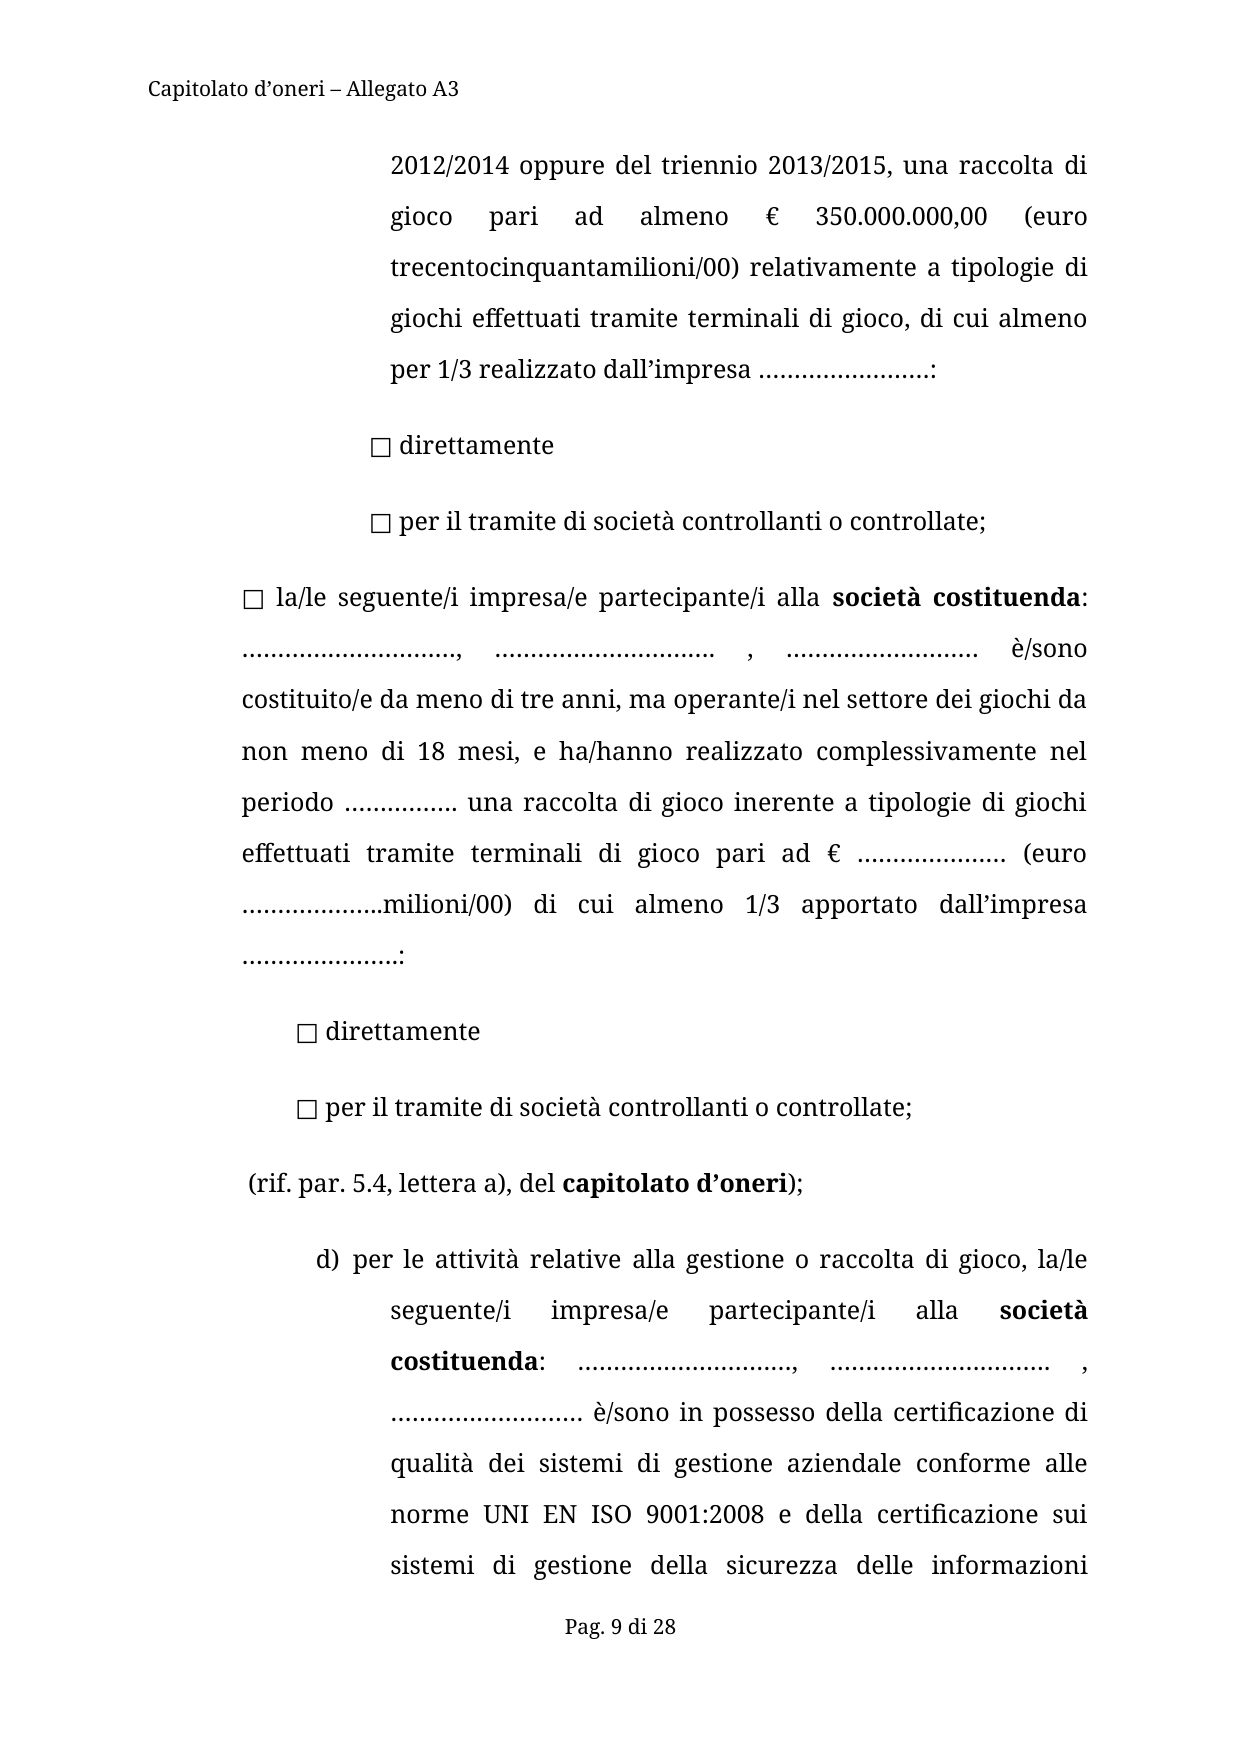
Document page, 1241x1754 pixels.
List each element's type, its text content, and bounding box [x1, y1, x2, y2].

list 2012/2014 oppure del triennio 2013/2015, una raccolta di gioco pari ad almeno € 350.000.000,00 (euro trecentocinquantamilioni/00) relativamente a tipologie di giochi effettuati tramite terminali di gioco, di cui almeno per 1/3 realizzato dall’impresa ……………………: [316, 148, 1088, 386]
text □ direttamente [295, 1013, 1088, 1047]
text □ per il tramite di società controllanti o controllate; [295, 1089, 1088, 1123]
text □ direttamente [369, 428, 1088, 462]
text □ la/le seguente/i impresa/e partecipante/i alla società costituenda: …………………………, …………………………. , ……………………… è/sono costituito/e da meno di tre anni, ma operante/i nel settore dei giochi da non meno di 18 mesi, e ha/hanno realizzato complessivamente nel periodo ……………. una raccolta di gioco inerente a tipologie di giochi effettuati tramite terminali di gioco pari ad € ………………… (euro ………………..milioni/00) di cui almeno 1/3 apportato dall’impresa ………………….: [241, 580, 1088, 971]
list per le attività relative alla gestione o raccolta di gioco, la/le seguente/i impresa/e partecipante/i alla società costituenda: …………………………, …………………………. , ……………………… è/sono in possesso della certificazione di qualità dei sistemi di gestione aziendale conforme alle norme UNI EN ISO 9001:2008 e della certificazione sui sistemi di gestione della sicurezza delle informazioni [316, 1241, 1088, 1582]
text □ per il tramite di società controllanti o controllate; [369, 504, 1088, 538]
text (rif. par. 5.4, lettera a), del capitolato d’oneri); [241, 1165, 1088, 1199]
